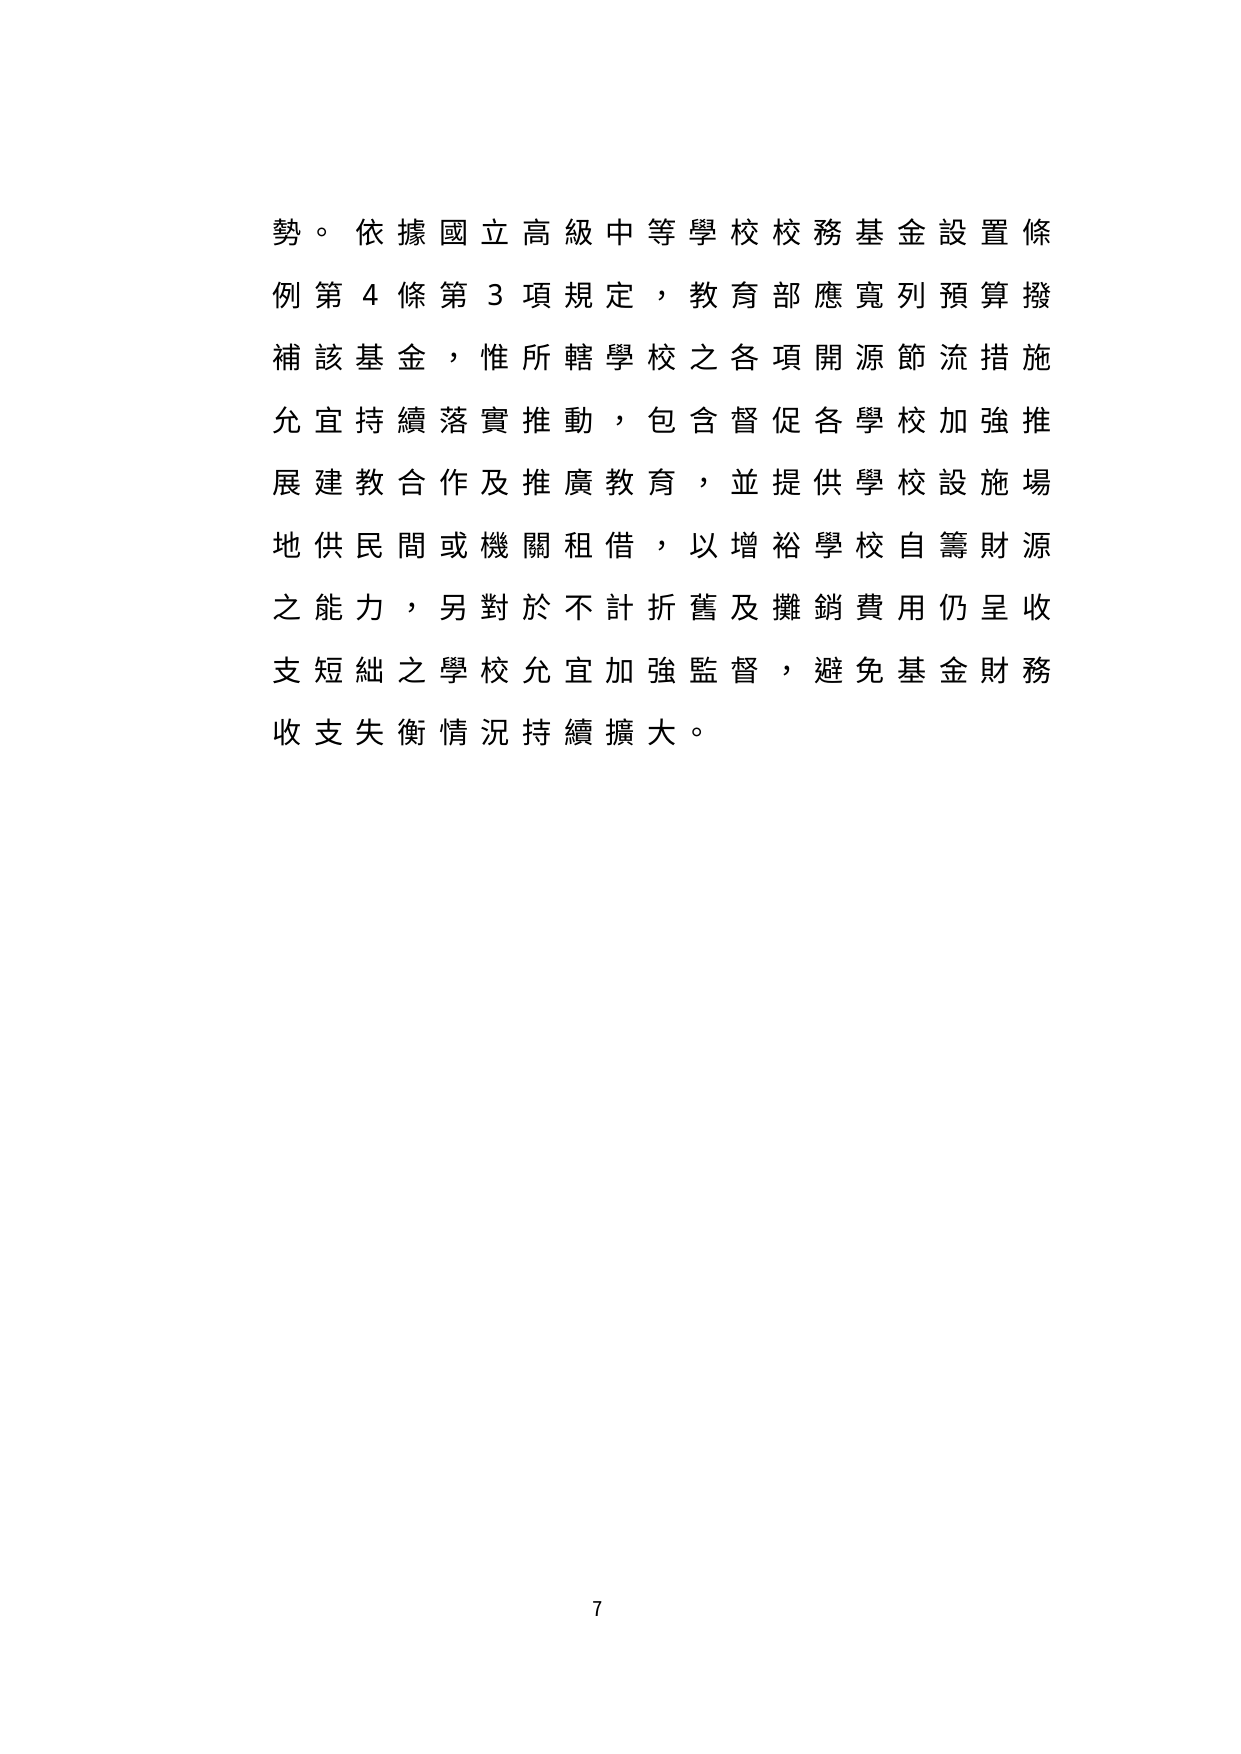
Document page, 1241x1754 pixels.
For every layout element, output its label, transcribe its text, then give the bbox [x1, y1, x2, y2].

text 勢。依據國立高級中等學校校務基金設置條例第4條第3項規定，教育部應寬列預算撥補該基金，惟所轄學校之各項開源節流措施允宜持續落實推動，包含督促各學校加強推展建教合作及推廣教育，並提供學校設施場地供民間或機關租借，以增裕學校自籌財源之能力，另對於不計折舊及攤銷費用仍呈收支短絀之學校允宜加強監督，避免基金財務收支失衡情況持續擴大。 [242, 189, 1058, 752]
